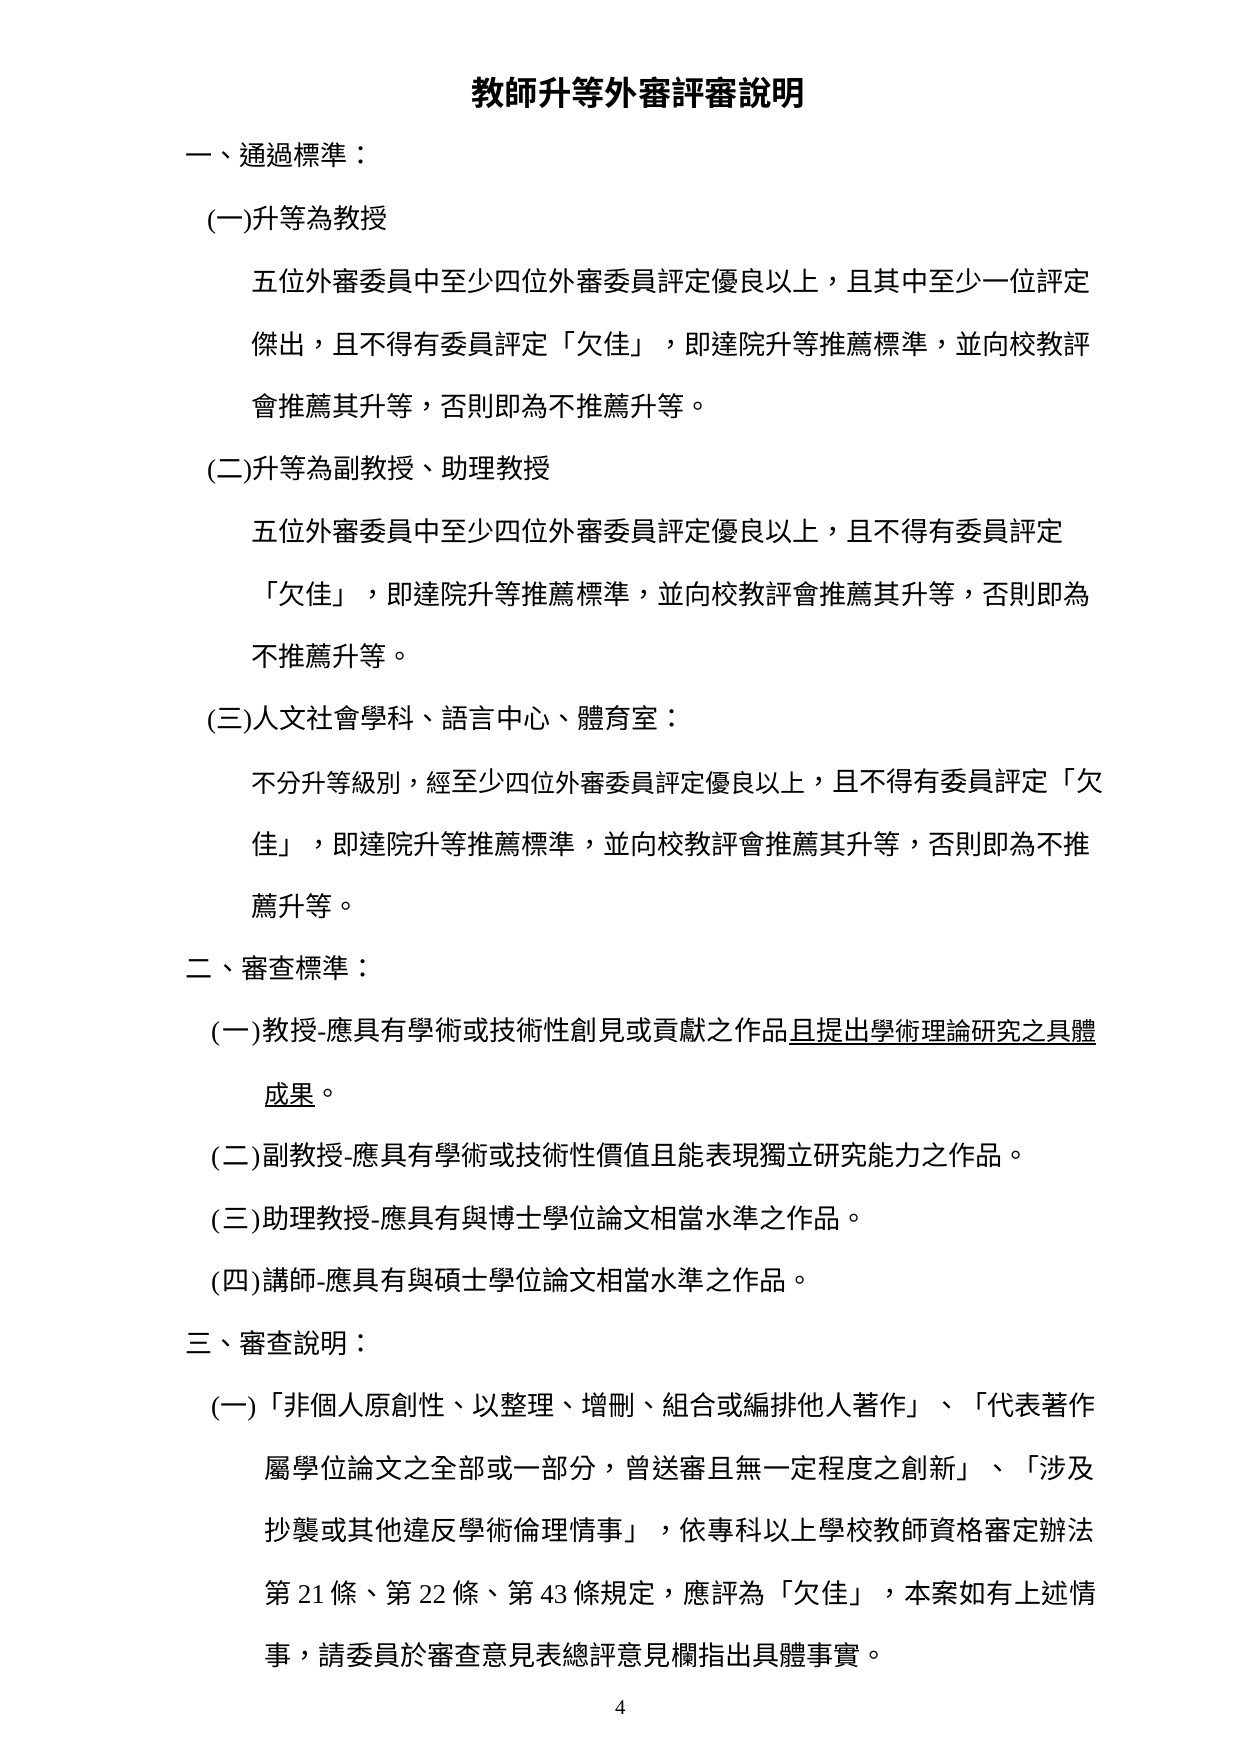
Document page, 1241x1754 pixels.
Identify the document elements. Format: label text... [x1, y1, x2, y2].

text 一、通過標準： [185, 112, 1091, 175]
text 不分升等級別，經至少四位外審委員評定優良以上，且不得有委員評定「欠佳」，即達院升等推薦標準，並向校教評會推薦其升等，否則即為不推薦升等。 [251, 737, 1113, 925]
text (三)人文社會學科、語言中心、體育室： [147, 675, 1091, 737]
text (一)教授-應具有學術或技術性創見或貢獻之作品且提出學術理論研究之具體成果。 [211, 987, 1097, 1112]
text (二)副教授-應具有學術或技術性價值且能表現獨立研究能力之作品。 [211, 1112, 1097, 1175]
text 三、審查說明： [185, 1300, 1091, 1362]
text (一)升等為教授 [147, 175, 1091, 237]
text (二)升等為副教授、助理教授 [147, 425, 1091, 487]
text 二、審查標準： [185, 925, 1091, 987]
text (三)助理教授-應具有與博士學位論文相當水準之作品。 [211, 1175, 1097, 1237]
text (一)「非個人原創性、以整理、增刪、組合或編排他人著作」、「代表著作屬學位論文之全部或一部分，曾送審且無一定程度之創新」、「涉及抄襲或其他違反學術倫理情事」，依專科以上學校教師資格審定辦法第21條、第22條、第43條規定，應評為「欠佳」，本案如有上述情事，請委員於審查意見表總評意見欄指出具體事實。 [211, 1362, 1097, 1675]
text (四)講師-應具有與碩士學位論文相當水準之作品。 [211, 1237, 1097, 1300]
text 五位外審委員中至少四位外審委員評定優良以上，且不得有委員評定「欠佳」，即達院升等推薦標準，並向校教評會推薦其升等，否則即為不推薦升等。 [251, 487, 1113, 675]
text 教師升等外審評審說明 [185, 50, 1091, 112]
text 五位外審委員中至少四位外審委員評定優良以上，且其中至少一位評定傑出，且不得有委員評定「欠佳」，即達院升等推薦標準，並向校教評會推薦其升等，否則即為不推薦升等。 [251, 237, 1113, 425]
